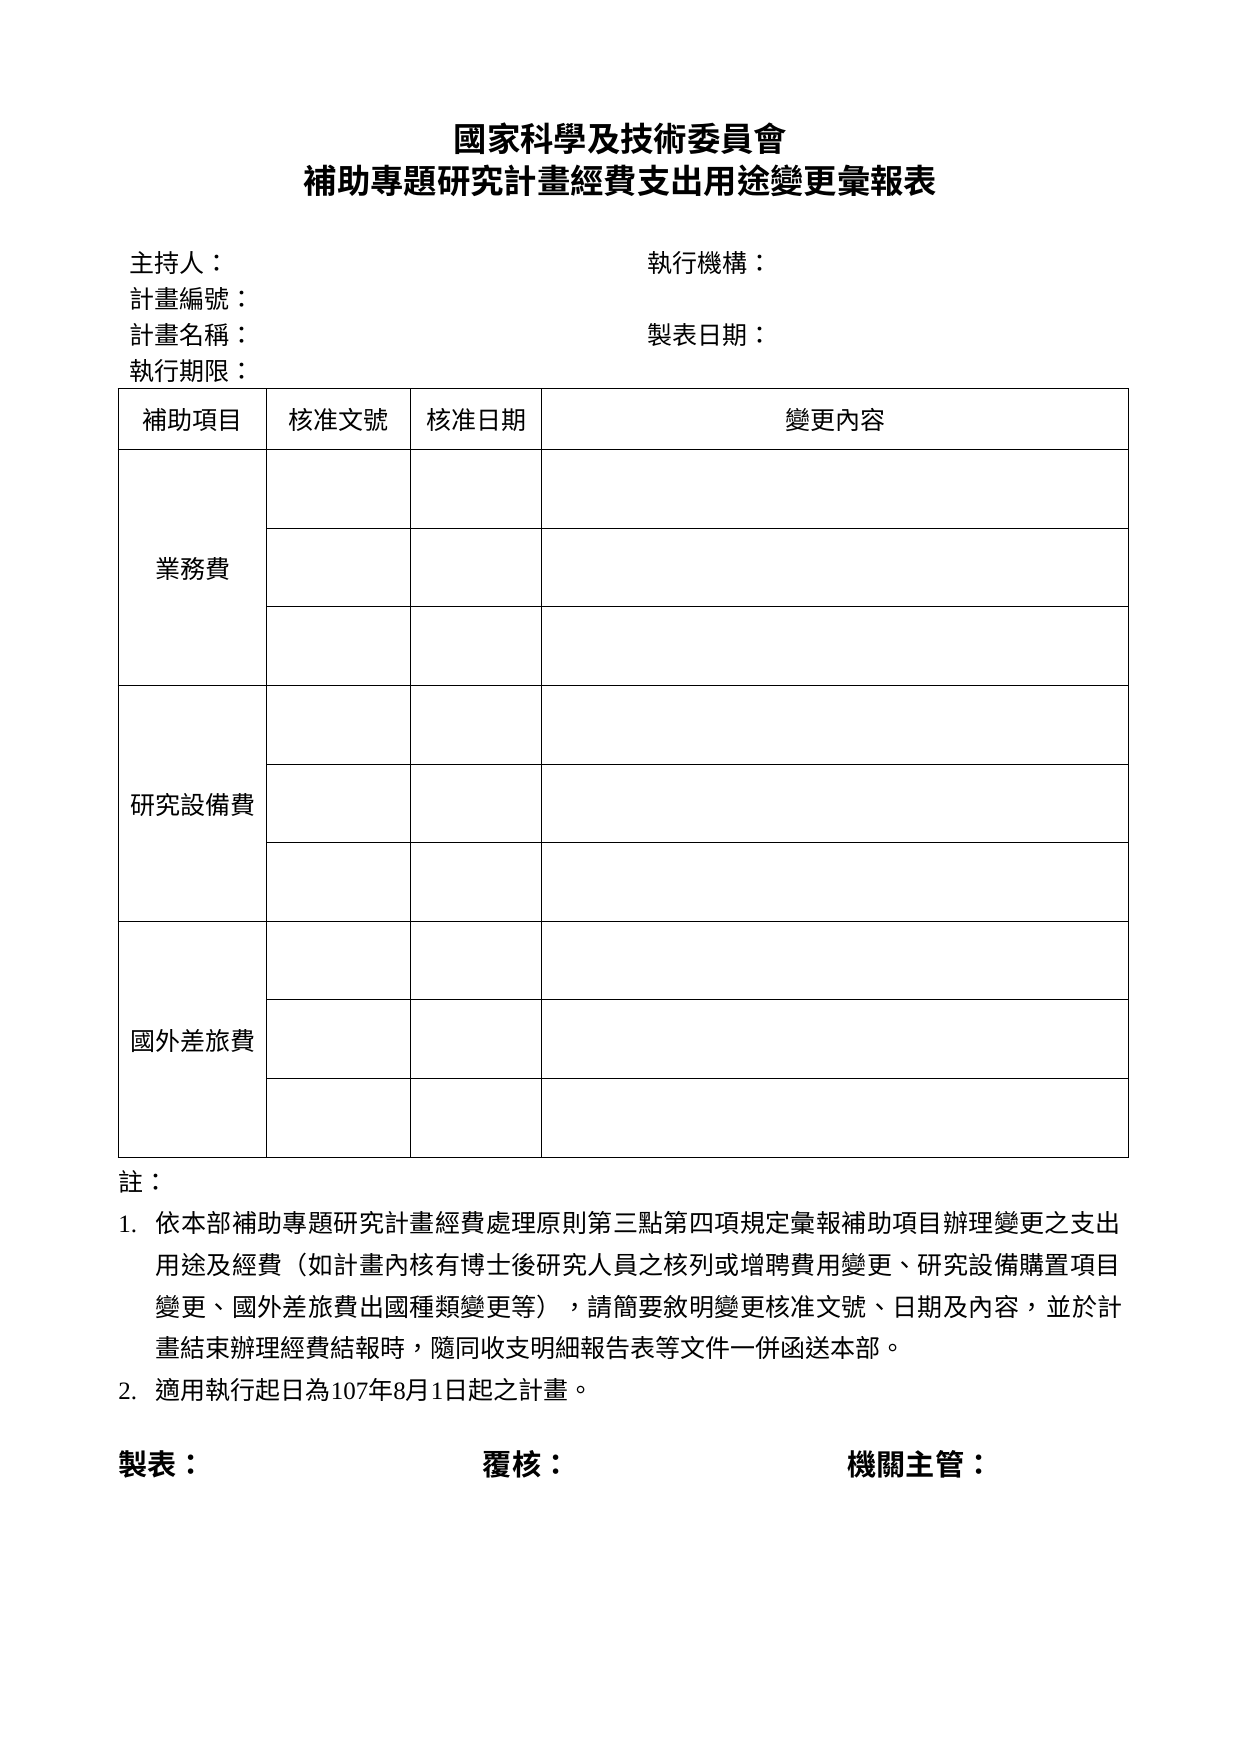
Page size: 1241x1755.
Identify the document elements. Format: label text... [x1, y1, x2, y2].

table_cell [542, 1000, 1128, 1078]
table_cell [791, 279, 1128, 316]
table_cell 變更內容 [542, 389, 1128, 449]
text 補助專題研究計畫經費支出用途變更彙報表 [118, 160, 1122, 201]
table_cell 核准文號 [267, 389, 410, 449]
table_cell [267, 352, 636, 388]
table_cell [542, 1079, 1128, 1157]
table_cell [267, 279, 636, 316]
table_cell [267, 1000, 410, 1078]
table_cell [542, 450, 1128, 527]
table_cell 補助項目 [119, 389, 266, 449]
table_cell 業務費 [119, 450, 266, 685]
table_cell 研究設備費 [119, 686, 266, 921]
table_cell [267, 922, 410, 999]
table_cell 核准日期 [411, 389, 541, 449]
table_cell [411, 607, 541, 685]
table_cell [267, 1079, 410, 1157]
text 註： [118, 1158, 1122, 1199]
table_cell [542, 843, 1128, 921]
table_cell [542, 607, 1128, 685]
table_cell 執行期限： [118, 352, 267, 388]
table_cell 計畫編號： [118, 279, 267, 316]
table_cell [542, 529, 1128, 606]
table_cell [636, 279, 791, 316]
table_cell [411, 922, 541, 999]
table_header [791, 243, 1128, 279]
table_cell 國外差旅費 [119, 922, 266, 1157]
table_cell 計畫名稱： [118, 316, 267, 352]
table_cell 製表日期： [636, 316, 791, 352]
table_cell [267, 316, 636, 352]
table_cell [791, 316, 1128, 352]
table_header [267, 243, 636, 279]
table_cell [411, 765, 541, 842]
text 製表： 覆核： 機關主管： [118, 1442, 1122, 1484]
table_cell [411, 1000, 541, 1078]
table_cell [542, 765, 1128, 842]
table_cell [411, 450, 541, 527]
table_cell [267, 765, 410, 842]
table_cell [267, 686, 410, 763]
table_cell [411, 1079, 541, 1157]
table_cell [411, 686, 541, 763]
table_cell [267, 450, 410, 527]
table_header 主持人： [118, 243, 267, 279]
table_cell [411, 529, 541, 606]
list 依本部補助專題研究計畫經費處理原則第三點第四項規定彙報補助項目辦理變更之支出用途及經費（如計畫內核有博士後研究人員之核列或增聘費用變更、研究設備購置項目變更、國外差旅費出國種類變更等），請簡要敘明變更核准文號、日期及內容，並於計畫結束辦理經費結報時，隨同收支明細報告表等文件一併函送本部。 [118, 1199, 1122, 1366]
list 適用執行起日為107年8月1日起之計畫。 [118, 1366, 1122, 1408]
table_header 執行機構： [636, 243, 791, 279]
table_cell [542, 922, 1128, 999]
text 國家科學及技術委員會 [118, 118, 1122, 160]
table_cell [636, 352, 791, 388]
table_cell [791, 352, 1128, 388]
table_cell [267, 607, 410, 685]
table_cell [411, 843, 541, 921]
table_cell [267, 843, 410, 921]
table_cell [267, 529, 410, 606]
table_cell [542, 686, 1128, 763]
